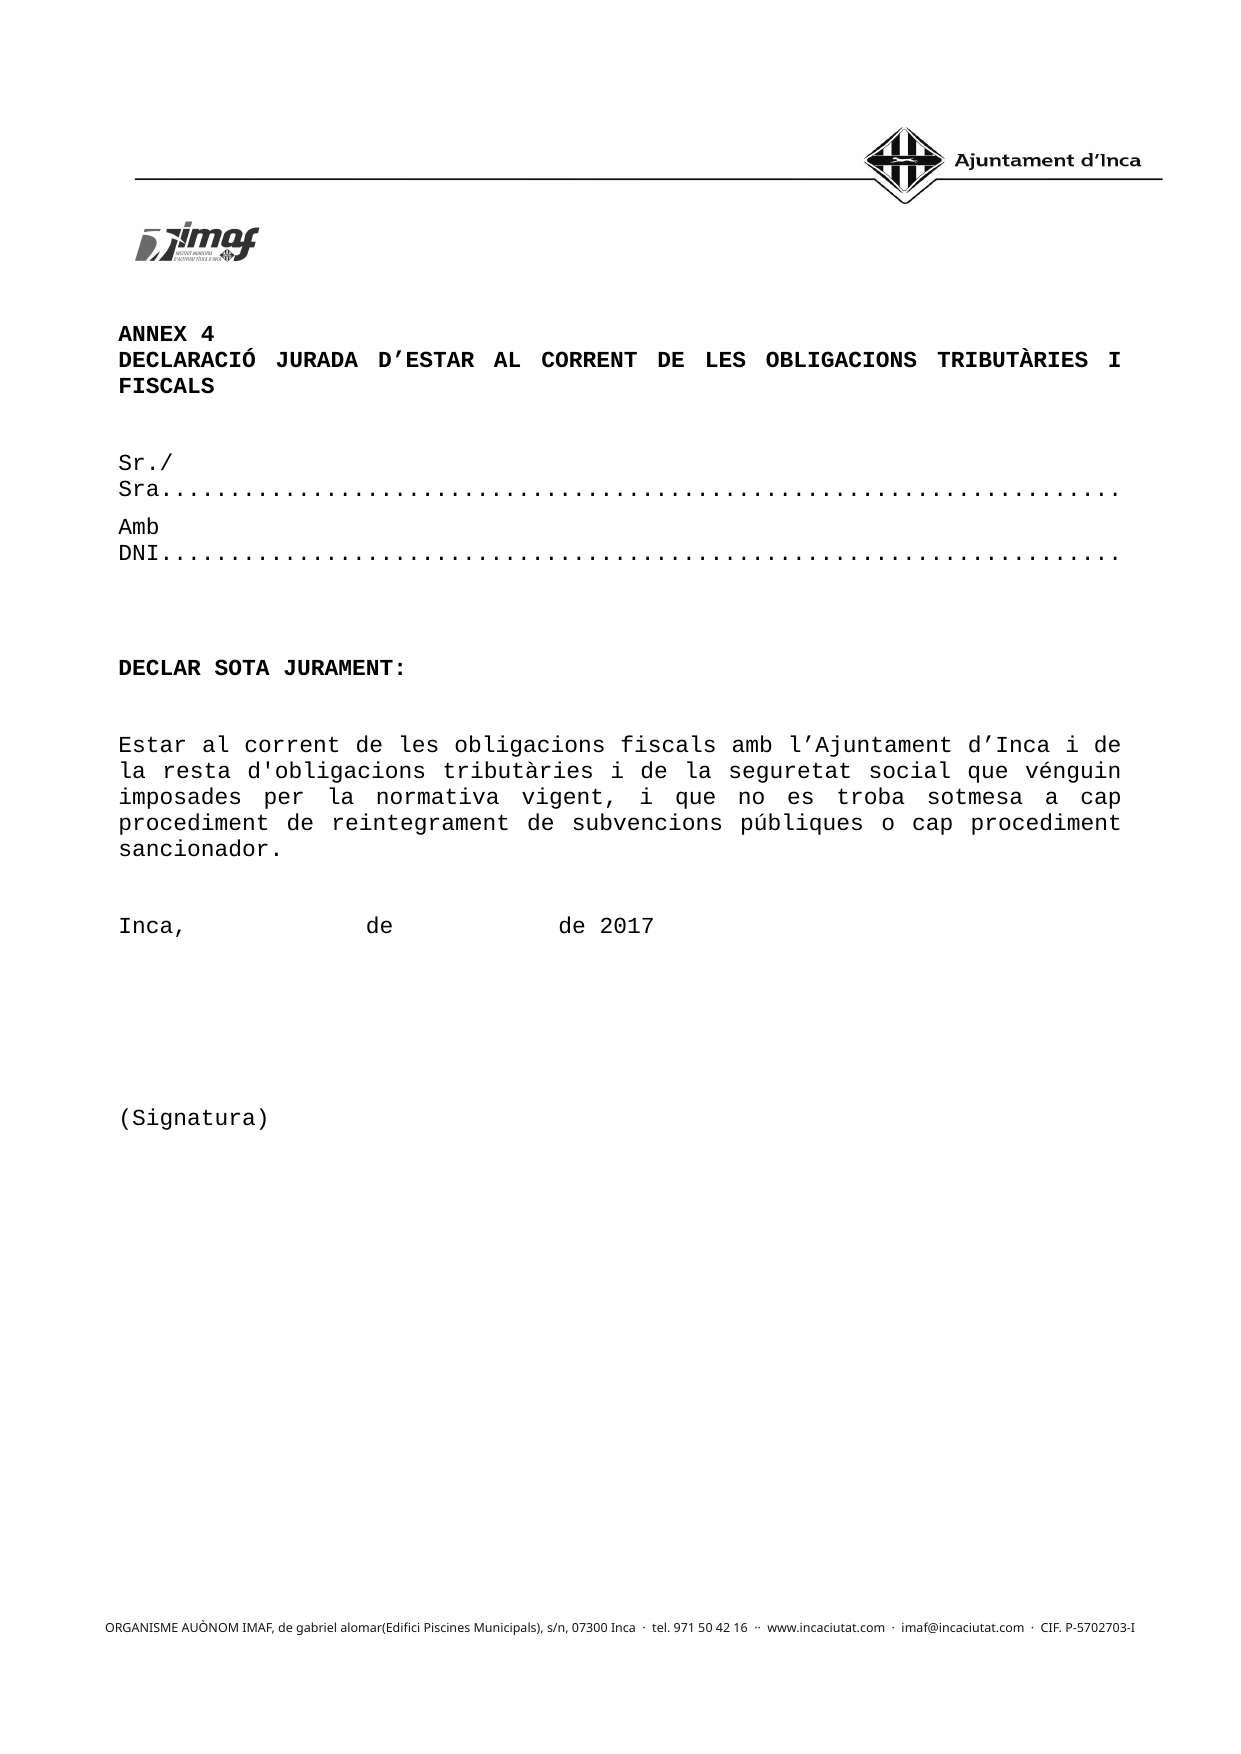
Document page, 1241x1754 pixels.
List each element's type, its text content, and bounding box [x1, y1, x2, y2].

text Inca, de de 2017 [118, 914, 1122, 940]
picture [134, 127, 1163, 204]
text (Signatura) [118, 1106, 1122, 1132]
text ANNEX 4 [118, 322, 1122, 348]
text Estar al corrent de les obligacions fiscals amb l’Ajuntament d’Inca i de la resta d'obligacions tributàries i de la seguretat social que vénguin imposades per la normativa vigent, i que no es troba sotmesa a cap procediment de reintegrament de subvencions públiques o cap procediment sancionador. [118, 733, 1122, 863]
text Amb DNI...................................................................... [118, 515, 1122, 567]
text DECLARACIÓ JURADA D’ESTAR AL CORRENT DE LES OBLIGACIONS TRIBUTÀRIES I FISCALS [118, 348, 1122, 400]
text DECLAR SOTA JURAMENT: [118, 657, 1122, 683]
text Sr./Sra...................................................................... [118, 451, 1122, 503]
